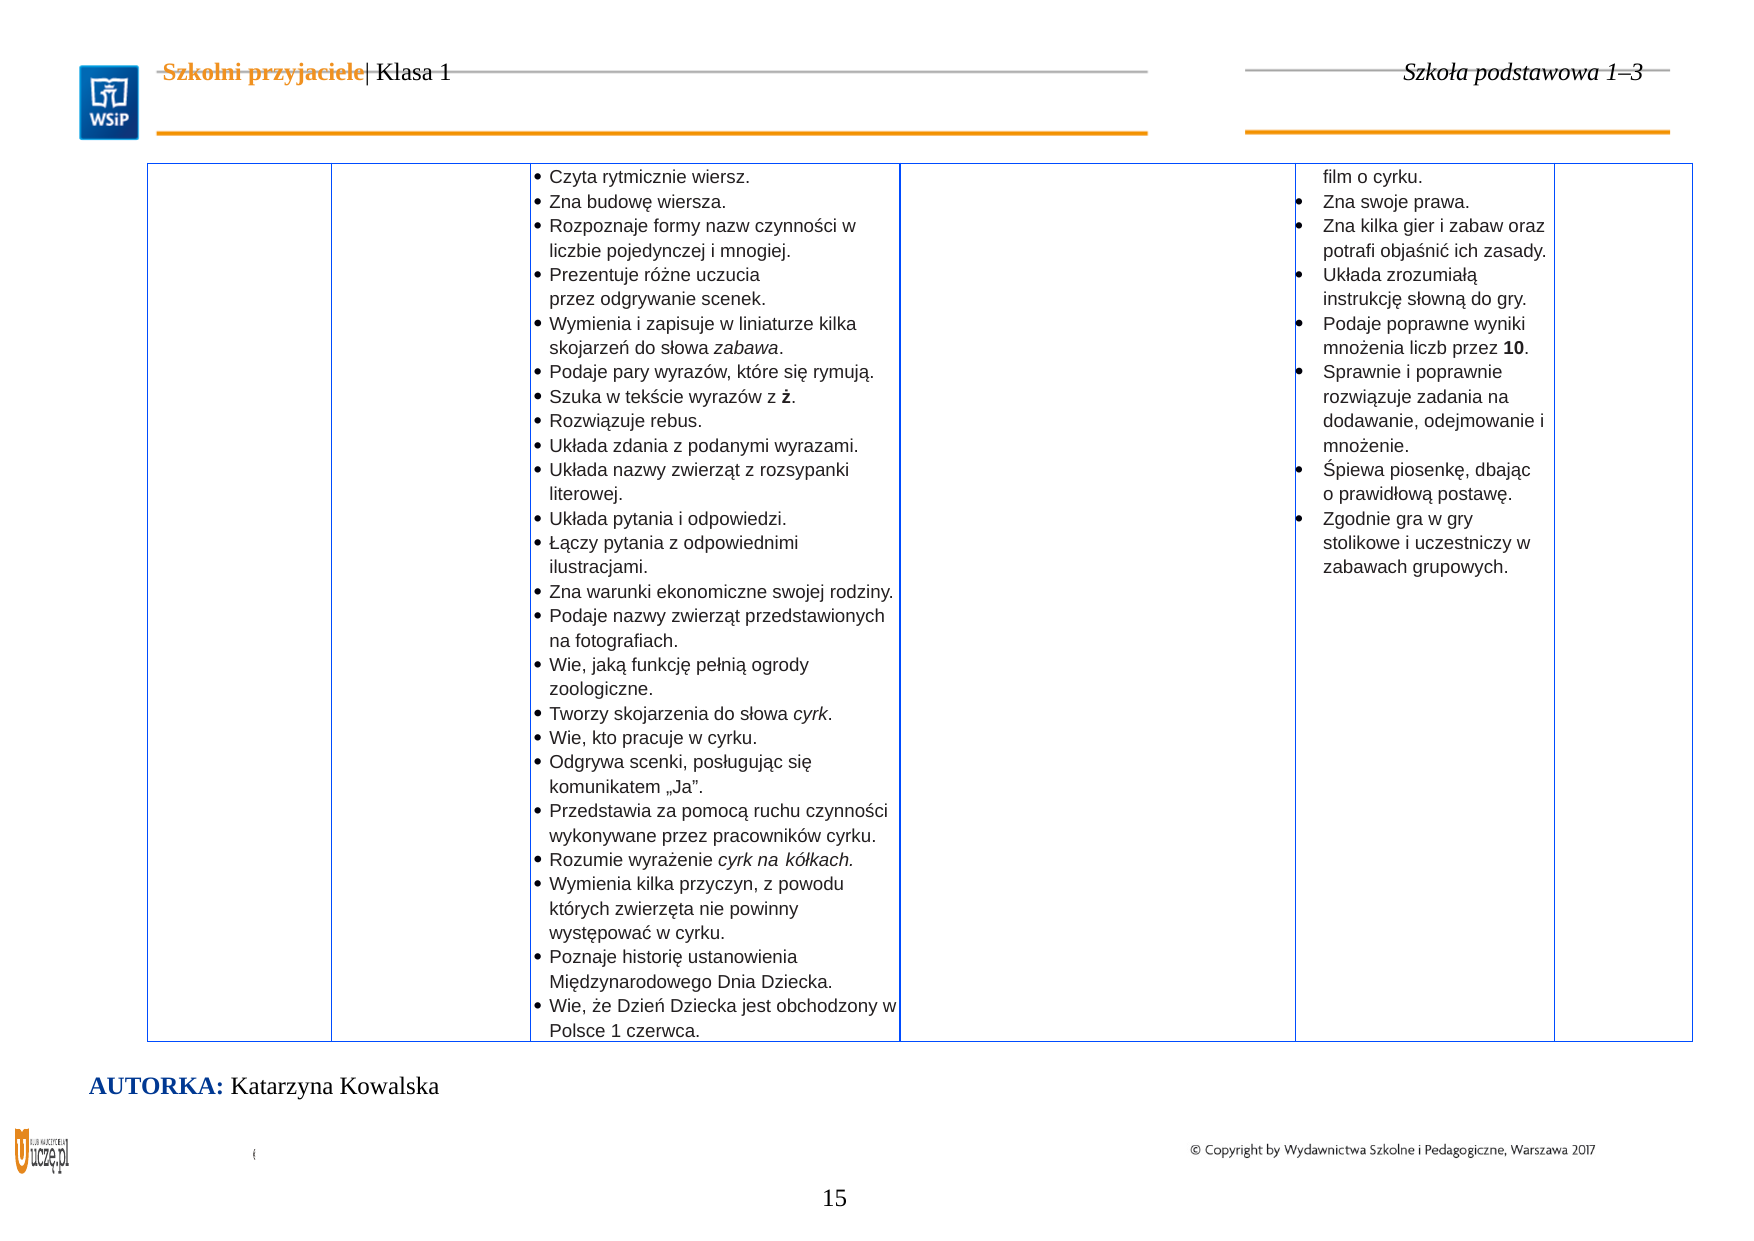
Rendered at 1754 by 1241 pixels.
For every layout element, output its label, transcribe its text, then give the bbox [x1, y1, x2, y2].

picture [0, 6, 1671, 164]
picture [1181, 1132, 1607, 1178]
table_cell Z uwagą słucha tekstów czytanych przez N. Swobodnie wypowiada się na podany temat na podstawie tekstu literackiego i własnych doświadczeń. Zna bohaterów opowiadania oraz ich charakterystyczne cechy. Ocenia zachowanie bohatera opowiadania i uzasadnia swoją wypowiedź. Wskazuje najważniejszą dla niego wypowiedź w opowiadaniu i argumentuje swój wybór. Przewiduje zakończenie opowiadania. Czyta cytat o dzieciach zapisany wspak. Wie, jaka jest kolejność liter w alfabecie. Tworzy zdrobnienia imion i je zapisuje. Ustala charakter imprezy na podstawie ilustracji. Potrafi odpowiadać na pytania zaczynające się od słowa: Jak?. Układa hasło z liter. Odszyfrowuje zdanie i zapisuje je w liniaturze. Wymienia nazwy kilku gier i rozgrywek na podstawie ilustracji i własnych doświadczeń. Zna kilka gier i zabaw. Układa instrukcję słowną do gry. Zna zasady niektórych gier i zabaw. Opowiada o swojej ulubionej grze stolikowej. Uzasadnia swój wybór. Wie, że dobra zabawa zależy od dobrych relacji z rówieśnikami i pomysłów. Recytuje wiersz z pamięci. Czyta rytmicznie wiersz. Zna budowę wiersza. Rozpoznaje formy nazw czynności w liczbie pojedynczej i mnogiej. Prezentuje różne uczucia przez odgrywanie scenek. Wymienia i zapisuje w liniaturze kilka skojarzeń do słowa zabawa. Podaje pary wyrazów, które się rymują. Szuka w tekście wyrazów z ż. Rozwiązuje rebus. Układa zdania z podanymi wyrazami. Układa nazwy zwierząt z rozsypanki literowej. Układa pytania i odpowiedzi. Łączy pytania z odpowiednimi ilustracjami. Zna warunki ekonomiczne swojej rodziny. Podaje nazwy zwierząt przedstawionych na fotografiach. Wie, jaką funkcję pełnią ogrody zoologiczne. Tworzy skojarzenia do słowa cyrk. Wie, kto pracuje w cyrku. Odgrywa scenki, posługując się komunikatem „Ja”. Przedstawia za pomocą ruchu czynności wykonywane przez pracowników cyrku. Rozumie wyrażenie cyrk na kółkach. Wymienia kilka przyczyn, z powodu których zwierzęta nie powinny występować w cyrku. Poznaje historię ustanowienia Międzynarodowego Dnia Dziecka. Wie, że Dzień Dziecka jest obchodzony w Polsce 1 czerwca. Poznaje genezę „Konwencji o prawach dziecka”. Wie, że dzieci reprezentuje Rzecznik Praw Dziecka. Rozumie, że ma swoje prawa. Dokonuje obliczeń pieniężnych. Wie, że 1 złoty to 100 groszy. Zna wartość monet groszowych. Mnoży liczby przez 10. Potrafi obliczać wyniki mnożenia pełnych dziesiątek. Rozwiązuje zadania na obliczenia długości i ciężaru. Rozwiązuje zadania na dodawanie, odejmowanie i mnożenie. Rysuje portret dziecka po śladzie. Wykonuje makietę ogrodu zoologicznego. Koloruje ilustracje zgodnie ze wzorem. Przedstawia obrazek abstrakcyjny za pomocą barwnych linii. Śpiewa piosenkę. Improwizuje taniec do muzyki. Wie, gdzie leży na pięciolinii dźwięk do, i go zapisuje. Bawi się przy muzyce. Gra w gry stolikowe i uczestniczy w zabawach grupowych. Czerpie radość ze wspólnej zabawy. Aktywnie uczestniczy w zabawach ruchowych. [531, 164, 899, 1041]
table_cell [332, 164, 530, 1041]
table_cell [901, 164, 1295, 1041]
table_cell Wyczerpująco wypowiada się na podany temat. Wymienia bohaterów opowiadania oraz ich charakterystyczne cechy. Prezentuje swoją wypowiedź na forum klasy. Czyta teksty płynnie i ze zrozumieniem. Czyta wiersz z odpowiednią intonacją. Potrafi omówić budowę wiersza. Samodzielnie pisze imiona w kolejności alfabetycznej. Tworzy samodzielnie zdrobnienia imion i zapisuje je w zeszycie. Starannie pisze wyrazy i zdania w liniaturze. Samodzielnie odszyfrowuje zdanie. Samodzielnie układa i zapisuje pytania do podanego zdania. Trafnie nazywa uczucia i emocje oraz potrafi przedstawić je za pomocą mimiki i gestów. Zna powiedzenie cyrk na kółkach i wyjaśnia je, podając różne przykłady. Wymienia nazwy osób pracujących w cyrku i wie, czym się zajmują. Z zaciekawieniem ogląda film o cyrku. Zna swoje prawa. Zna kilka gier i zabaw oraz potrafi objaśnić ich zasady. Układa zrozumiałą instrukcję słowną do gry. Podaje poprawne wyniki mnożenia liczb przez 10. Sprawnie i poprawnie rozwiązuje zadania na dodawanie, odejmowanie i mnożenie. Śpiewa piosenkę, dbając o prawidłową postawę. Zgodnie gra w gry stolikowe i uczestniczy w zabawach grupowych. [1296, 164, 1554, 1041]
table_cell [1555, 164, 1692, 1041]
table_cell [148, 164, 331, 1041]
